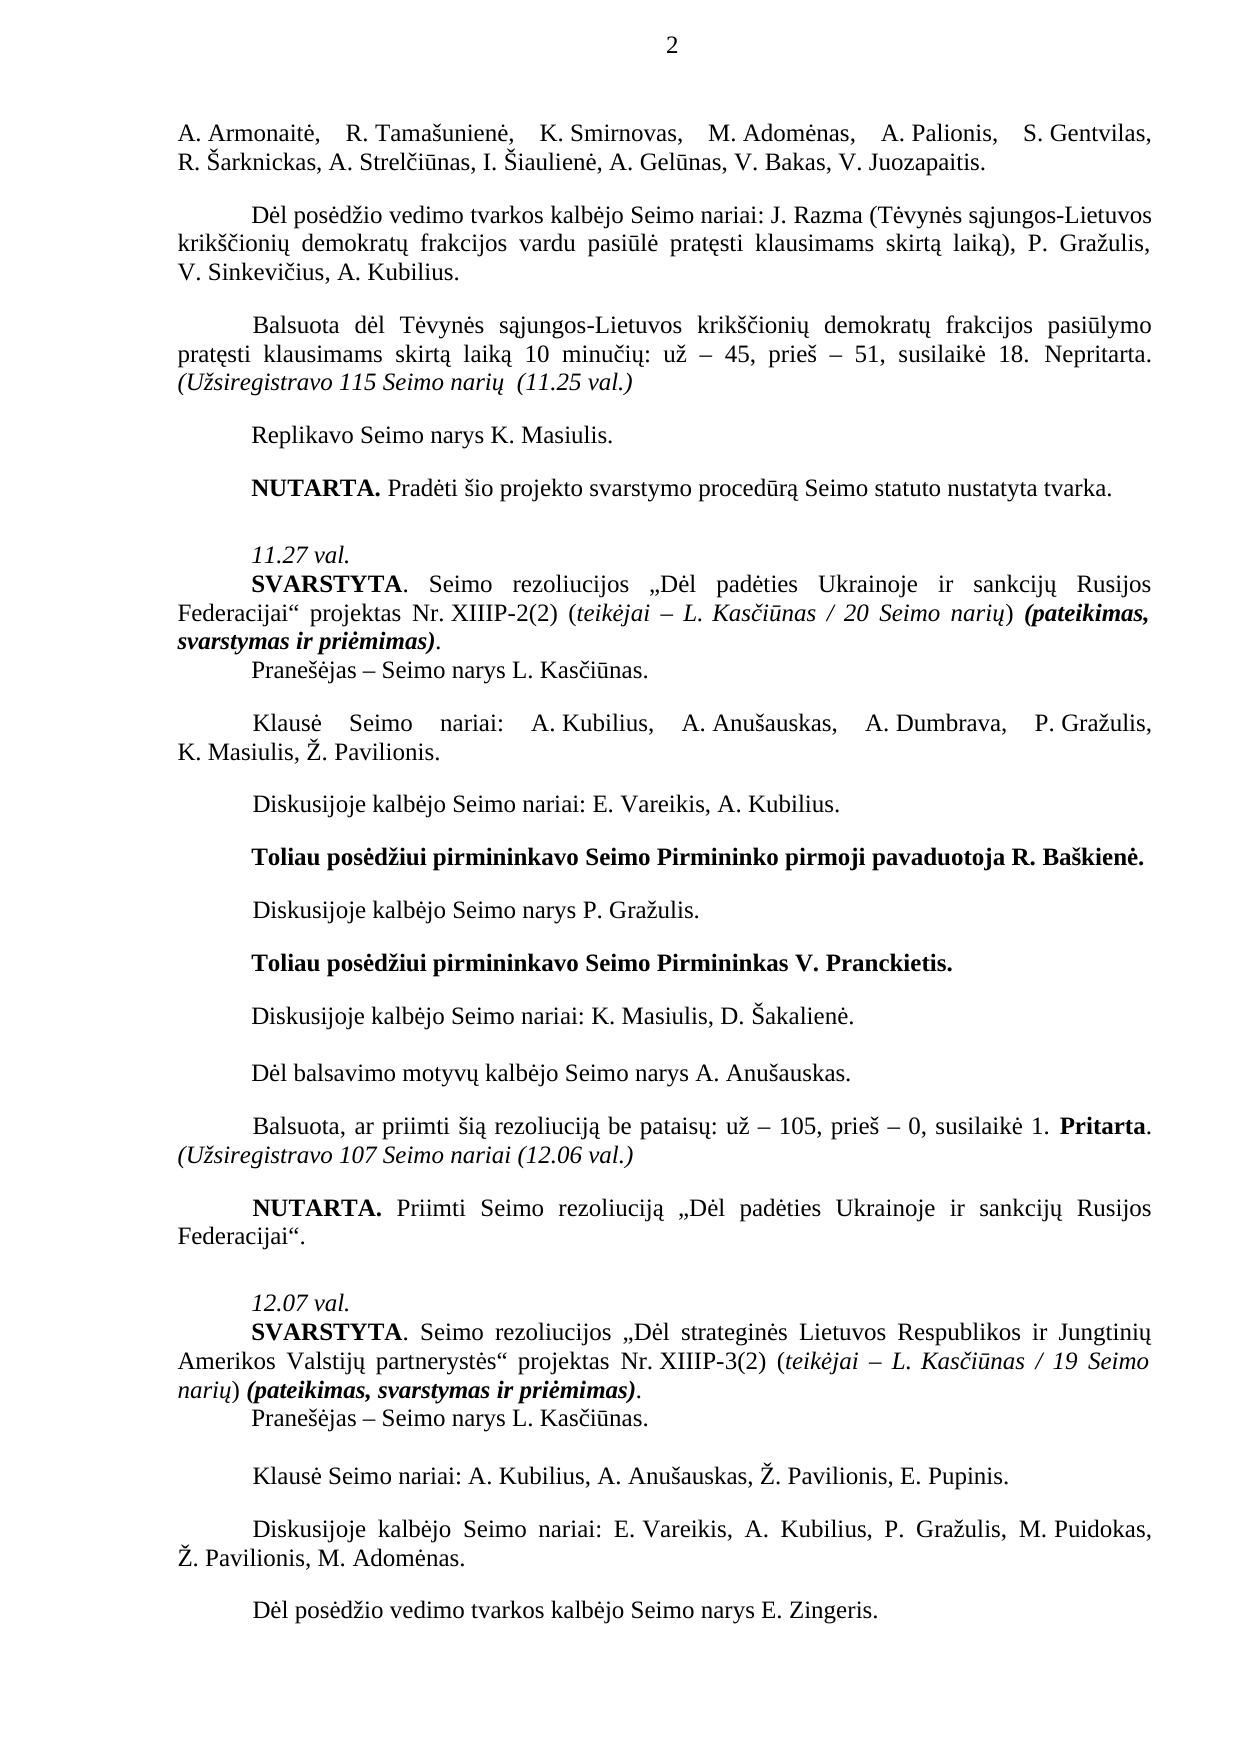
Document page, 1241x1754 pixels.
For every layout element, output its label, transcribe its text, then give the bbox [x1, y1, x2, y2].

text Dėl posėdžio vedimo tvarkos kalbėjo Seimo nariai: J. Razma (Tėvynės sąjungos-Lietuvos krikščionių demokratų frakcijos vardu pasiūlė pratęsti klausimams skirtą laiką), P. Gražulis, V. Sinkevičius, A. Kubilius. [177, 200, 1152, 286]
text SVARSTYTA. Seimo rezoliucijos „Dėl strateginės Lietuvos Respublikos ir Jungtinių Amerikos Valstijų partnerystės“ projektas Nr. XIIIP-3(2) (teikėjai – L. Kasčiūnas / 19 Seimo narių) (pateikimas, svarstymas ir priėmimas). [177, 1317, 1152, 1403]
text Toliau posėdžiui pirmininkavo Seimo Pirmininko pirmoji pavaduotoja R. Baškienė. [177, 842, 1152, 871]
text NUTARTA. Priimti Seimo rezoliuciją „Dėl padėties Ukrainoje ir sankcijų Rusijos Federacijai“. [177, 1193, 1152, 1250]
text Replikavo Seimo narys K. Masiulis. [177, 420, 1152, 449]
text Pranešėjas – Seimo narys L. Kasčiūnas. [177, 1403, 1152, 1432]
text Klausė Seimo nariai: A. Kubilius, A. Anušauskas, A. Dumbrava, P. Gražulis, K. Masiulis, Ž. Pavilionis. [177, 708, 1152, 766]
text Pranešėjas – Seimo narys L. Kasčiūnas. [177, 655, 1152, 684]
text Diskusijoje kalbėjo Seimo nariai: E. Vareikis, A. Kubilius. [177, 789, 1152, 818]
text NUTARTA. Pradėti šio projekto svarstymo procedūrą Seimo statuto nustatyta tvarka. [177, 473, 1152, 502]
text Dėl balsavimo motyvų kalbėjo Seimo narys A. Anušauskas. [177, 1058, 1152, 1087]
text Balsuota, ar priimti šią rezoliuciją be pataisų: už – 105, prieš – 0, susilaikė 1. Pritarta. (Užsiregistravo 107 Seimo nariai (12.06 val.) [177, 1111, 1152, 1169]
text Klausė Seimo nariai: A. Kubilius, A. Anušauskas, Ž. Pavilionis, E. Pupinis. [177, 1461, 1152, 1490]
text Diskusijoje kalbėjo Seimo nariai: E. Vareikis, A. Kubilius, P. Gražulis, M. Puidokas, Ž. Pavilionis, M. Adomėnas. [177, 1514, 1152, 1571]
text Dėl posėdžio vedimo tvarkos kalbėjo Seimo narys E. Zingeris. [177, 1595, 1152, 1624]
text 11.27 val. [177, 540, 1152, 569]
text Diskusijoje kalbėjo Seimo nariai: K. Masiulis, D. Šakalienė. [177, 1001, 1152, 1029]
text Diskusijoje kalbėjo Seimo narys P. Gražulis. [177, 895, 1152, 924]
text Balsuota dėl Tėvynės sąjungos-Lietuvos krikščionių demokratų frakcijos pasiūlymo pratęsti klausimams skirtą laiką 10 minučių: už – 45, prieš – 51, susilaikė 18. Nepritarta. (Užsiregistravo 115 Seimo narių (11.25 val.) [177, 310, 1152, 396]
text A. Armonaitė, R. Tamašunienė, K. Smirnovas, M. Adomėnas, A. Palionis, S. Gentvilas, R. Šarknickas, A. Strelčiūnas, I. Šiaulienė, A. Gelūnas, V. Bakas, V. Juozapaitis. [177, 118, 1152, 176]
text Toliau posėdžiui pirmininkavo Seimo Pirmininkas V. Pranckietis. [177, 948, 1152, 977]
text SVARSTYTA. Seimo rezoliucijos „Dėl padėties Ukrainoje ir sankcijų Rusijos Federacijai“ projektas Nr. XIIIP-2(2) (teikėjai – L. Kasčiūnas / 20 Seimo narių) (pateikimas, svarstymas ir priėmimas). [177, 569, 1152, 655]
text 12.07 val. [177, 1288, 1152, 1317]
